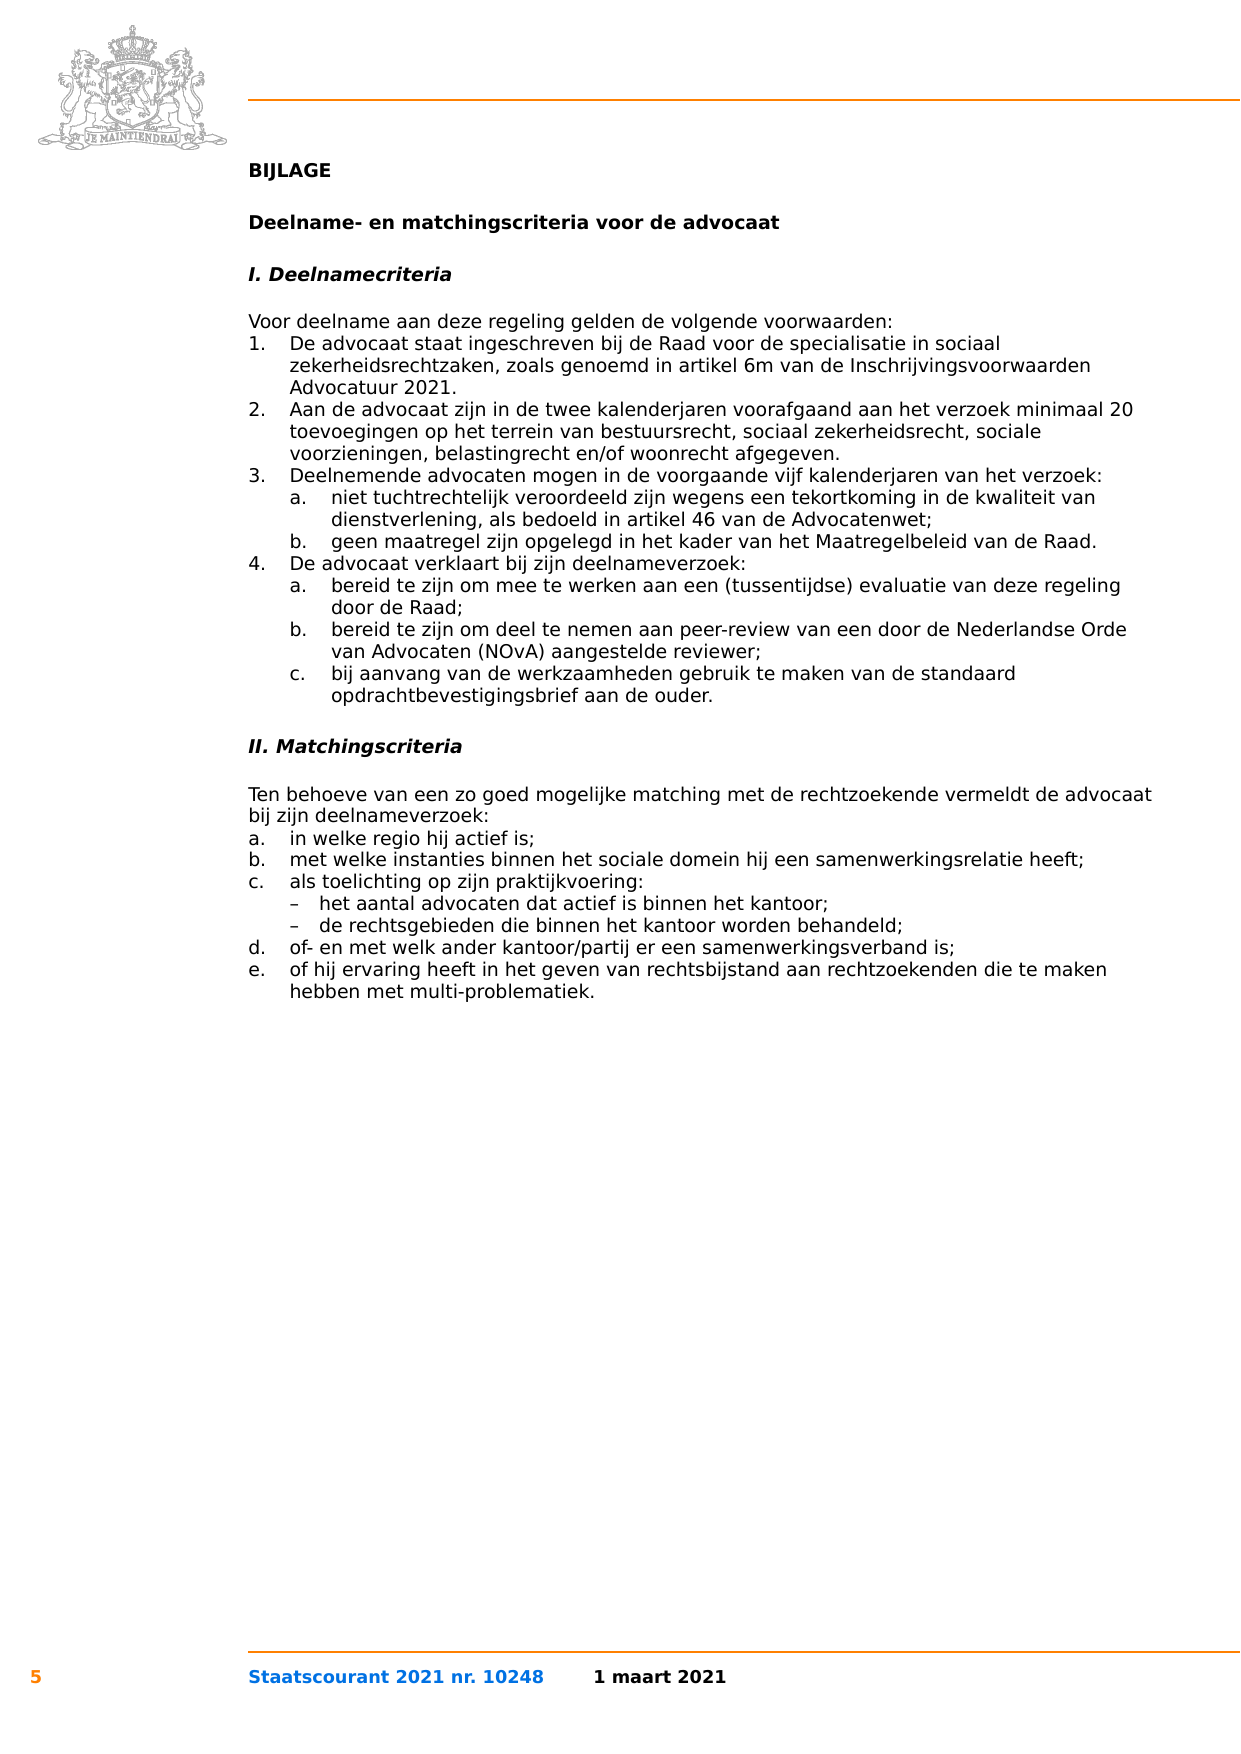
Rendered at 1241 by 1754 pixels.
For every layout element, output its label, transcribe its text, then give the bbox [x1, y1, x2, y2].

text a. niet tuchtrechtelijk veroordeeld zijn wegens een tekortkoming in de kwaliteit van dienstverlening, als bedoeld in artikel 46 van de Advocatenwet; [289, 487, 1163, 531]
text 3. Deelnemende advocaten mogen in de voorgaande vijf kalenderjaren van het verzoek: [248, 465, 1163, 487]
text 2. Aan de advocaat zijn in de twee kalenderjaren voorafgaand aan het verzoek minimaal 20 toevoegingen op het terrein van bestuursrecht, sociaal zekerheidsrecht, sociale voorzieningen, belastingrecht en/of woonrecht afgegeven. [248, 399, 1163, 465]
text b. bereid te zijn om deel te nemen aan peer-review van een door de Nederlandse Orde van Advocaten (NOvA) aangestelde reviewer; [289, 618, 1163, 662]
subtitle I. Deelnamecriteria [248, 264, 1163, 286]
text Ten behoeve van een zo goed mogelijke matching met de rechtzoekende vermeldt de advocaat bij zijn deelnameverzoek: [248, 783, 1163, 827]
text a. in welke regio hij actief is; [248, 827, 1163, 849]
text c. als toelichting op zijn praktijkvoering: [248, 871, 1163, 893]
text 4. De advocaat verklaart bij zijn deelnameverzoek: [248, 553, 1163, 574]
text Voor deelname aan deze regeling gelden de volgende voorwaarden: [248, 311, 1163, 333]
text – de rechtsgebieden die binnen het kantoor worden behandeld; [289, 915, 1163, 937]
text 1. De advocaat staat ingeschreven bij de Raad voor de specialisatie in sociaal zekerheidsrechtzaken, zoals genoemd in artikel 6m van de Inschrijvingsvoorwaarden Advocatuur 2021. [248, 333, 1163, 399]
subtitle II. Matchingscriteria [248, 736, 1163, 758]
picture [38, 25, 227, 150]
text e. of hij ervaring heeft in het geven van rechtsbijstand aan rechtzoekenden die te maken hebben met multi-problematiek. [248, 959, 1163, 1003]
text b. met welke instanties binnen het sociale domein hij een samenwerkingsrelatie heeft; [248, 849, 1163, 871]
text a. bereid te zijn om mee te werken aan een (tussentijdse) evaluatie van deze regeling door de Raad; [289, 574, 1163, 618]
text d. of- en met welk ander kantoor/partij er een samenwerkingsverband is; [248, 937, 1163, 959]
subtitle BIJLAGE [248, 160, 1163, 182]
subtitle Deelname- en matchingscriteria voor de advocaat [248, 212, 1163, 234]
text – het aantal advocaten dat actief is binnen het kantoor; [289, 893, 1163, 915]
text b. geen maatregel zijn opgelegd in het kader van het Maatregelbeleid van de Raad. [289, 531, 1163, 553]
text c. bij aanvang van de werkzaamheden gebruik te maken van de standaard opdrachtbevestigingsbrief aan de ouder. [289, 662, 1163, 706]
